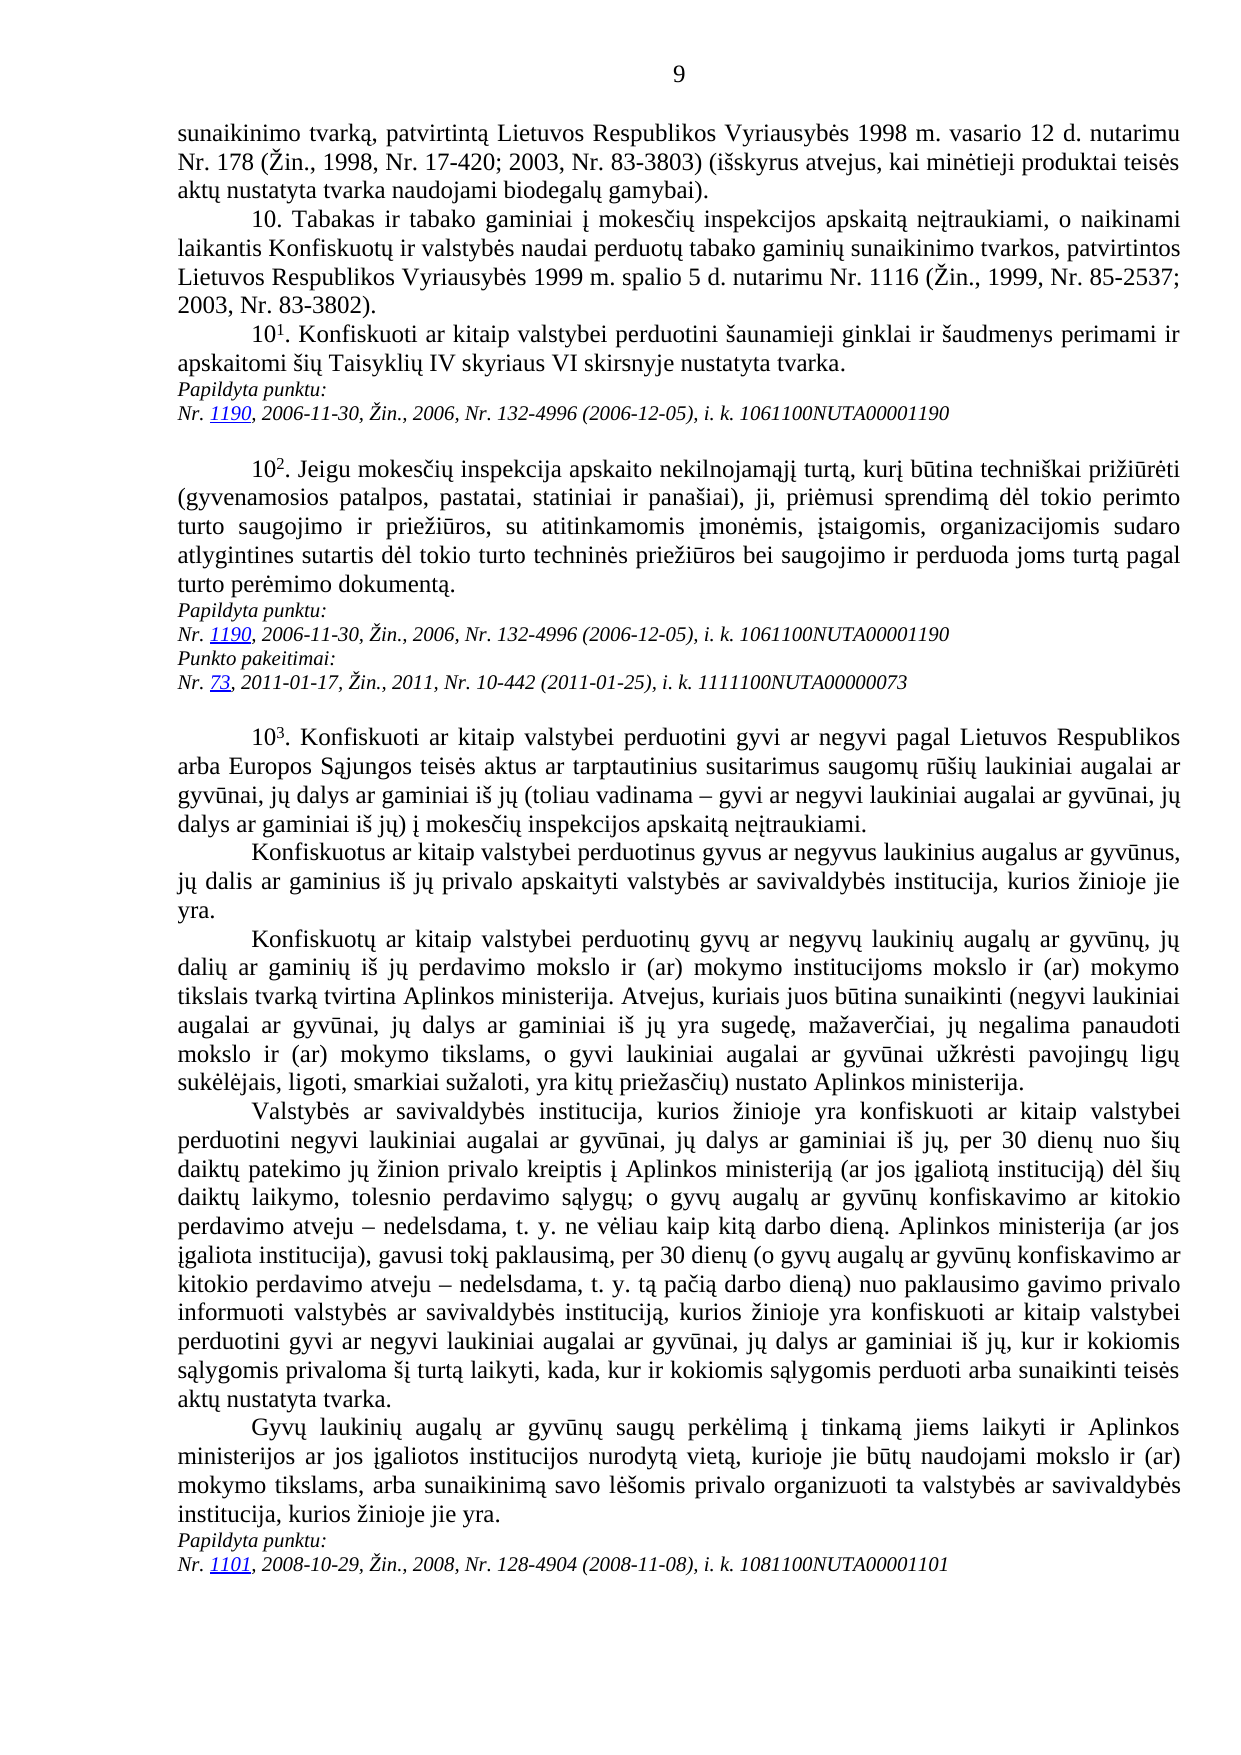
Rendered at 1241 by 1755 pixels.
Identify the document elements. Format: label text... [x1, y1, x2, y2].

text Nr. 73, 2011-01-17, Žin., 2011, Nr. 10-442 (2011-01-25), i. k. 1111100NUTA00000073 [177, 670, 1181, 694]
text Punkto pakeitimai: [177, 646, 1181, 670]
text Papildyta punktu: [177, 377, 1181, 401]
text Nr. 1101, 2008-10-29, Žin., 2008, Nr. 128-4904 (2008-11-08), i. k. 1081100NUTA00001101 [177, 1552, 1181, 1576]
text Papildyta punktu: [177, 1527, 1181, 1552]
text Valstybės ar savivaldybės institucija, kurios žinioje yra konfiskuoti ar kitaip valstybei perduotini negyvi laukiniai augalai ar gyvūnai, jų dalys ar gaminiai iš jų, per 30 dienų nuo šių daiktų patekimo jų žinion privalo kreiptis į Aplinkos ministeriją (ar jos įgaliotą instituciją) dėl šių daiktų laikymo, tolesnio perdavimo sąlygų; o gyvų augalų ar gyvūnų konfiskavimo ar kitokio perdavimo atveju – nedelsdama, t. y. ne vėliau kaip kitą darbo dieną. Aplinkos ministerija (ar jos įgaliota institucija), gavusi tokį paklausimą, per 30 dienų (o gyvų augalų ar gyvūnų konfiskavimo ar kitokio perdavimo atveju – nedelsdama, t. y. tą pačią darbo dieną) nuo paklausimo gavimo privalo informuoti valstybės ar savivaldybės instituciją, kurios žinioje yra konfiskuoti ar kitaip valstybei perduotini gyvi ar negyvi laukiniai augalai ar gyvūnai, jų dalys ar gaminiai iš jų, kur ir kokiomis sąlygomis privaloma šį turtą laikyti, kada, kur ir kokiomis sąlygomis perduoti arba sunaikinti teisės aktų nustatyta tvarka. [177, 1096, 1181, 1412]
text 103. Konfiskuoti ar kitaip valstybei perduotini gyvi ar negyvi pagal Lietuvos Respublikos arba Europos Sąjungos teisės aktus ar tarptautinius susitarimus saugomų rūšių laukiniai augalai ar gyvūnai, jų dalys ar gaminiai iš jų (toliau vadinama – gyvi ar negyvi laukiniai augalai ar gyvūnai, jų dalys ar gaminiai iš jų) į mokesčių inspekcijos apskaitą neįtraukiami. [177, 722, 1181, 837]
text Nr. 1190, 2006-11-30, Žin., 2006, Nr. 132-4996 (2006-12-05), i. k. 1061100NUTA00001190 [177, 622, 1181, 646]
text Papildyta punktu: [177, 597, 1181, 622]
text 10. Tabakas ir tabako gaminiai į mokesčių inspekcijos apskaitą neįtraukiami, o naikinami laikantis Konfiskuotų ir valstybės naudai perduotų tabako gaminių sunaikinimo tvarkos, patvirtintos Lietuvos Respublikos Vyriausybės 1999 m. spalio 5 d. nutarimu Nr. 1116 (Žin., 1999, Nr. 85-2537; 2003, Nr. 83-3802). [177, 204, 1181, 319]
text Konfiskuotų ar kitaip valstybei perduotinų gyvų ar negyvų laukinių augalų ar gyvūnų, jų dalių ar gaminių iš jų perdavimo mokslo ir (ar) mokymo institucijoms mokslo ir (ar) mokymo tikslais tvarką tvirtina Aplinkos ministerija. Atvejus, kuriais juos būtina sunaikinti (negyvi laukiniai augalai ar gyvūnai, jų dalys ar gaminiai iš jų yra sugedę, mažaverčiai, jų negalima panaudoti mokslo ir (ar) mokymo tikslams, o gyvi laukiniai augalai ar gyvūnai užkrėsti pavojingų ligų sukėlėjais, ligoti, smarkiai sužaloti, yra kitų priežasčių) nustato Aplinkos ministerija. [177, 924, 1181, 1096]
text 101. Konfiskuoti ar kitaip valstybei perduotini šaunamieji ginklai ir šaudmenys perimami ir apskaitomi šių Taisyklių IV skyriaus VI skirsnyje nustatyta tvarka. [177, 319, 1181, 377]
text sunaikinimo tvarką, patvirtintą Lietuvos Respublikos Vyriausybės 1998 m. vasario 12 d. nutarimu Nr. 178 (Žin., 1998, Nr. 17-420; 2003, Nr. 83-3803) (išskyrus atvejus, kai minėtieji produktai teisės aktų nustatyta tvarka naudojami biodegalų gamybai). [177, 118, 1181, 204]
text Gyvų laukinių augalų ar gyvūnų saugų perkėlimą į tinkamą jiems laikyti ir Aplinkos ministerijos ar jos įgaliotos institucijos nurodytą vietą, kurioje jie būtų naudojami mokslo ir (ar) mokymo tikslams, arba sunaikinimą savo lėšomis privalo organizuoti ta valstybės ar savivaldybės institucija, kurios žinioje jie yra. [177, 1412, 1181, 1527]
text Nr. 1190, 2006-11-30, Žin., 2006, Nr. 132-4996 (2006-12-05), i. k. 1061100NUTA00001190 [177, 401, 1181, 425]
text 102. Jeigu mokesčių inspekcija apskaito nekilnojamąjį turtą, kurį būtina techniškai prižiūrėti (gyvenamosios patalpos, pastatai, statiniai ir panašiai), ji, priėmusi sprendimą dėl tokio perimto turto saugojimo ir priežiūros, su atitinkamomis įmonėmis, įstaigomis, organizacijomis sudaro atlygintines sutartis dėl tokio turto techninės priežiūros bei saugojimo ir perduoda joms turtą pagal turto perėmimo dokumentą. [177, 454, 1181, 597]
text Konfiskuotus ar kitaip valstybei perduotinus gyvus ar negyvus laukinius augalus ar gyvūnus, jų dalis ar gaminius iš jų privalo apskaityti valstybės ar savivaldybės institucija, kurios žinioje jie yra. [177, 837, 1181, 924]
